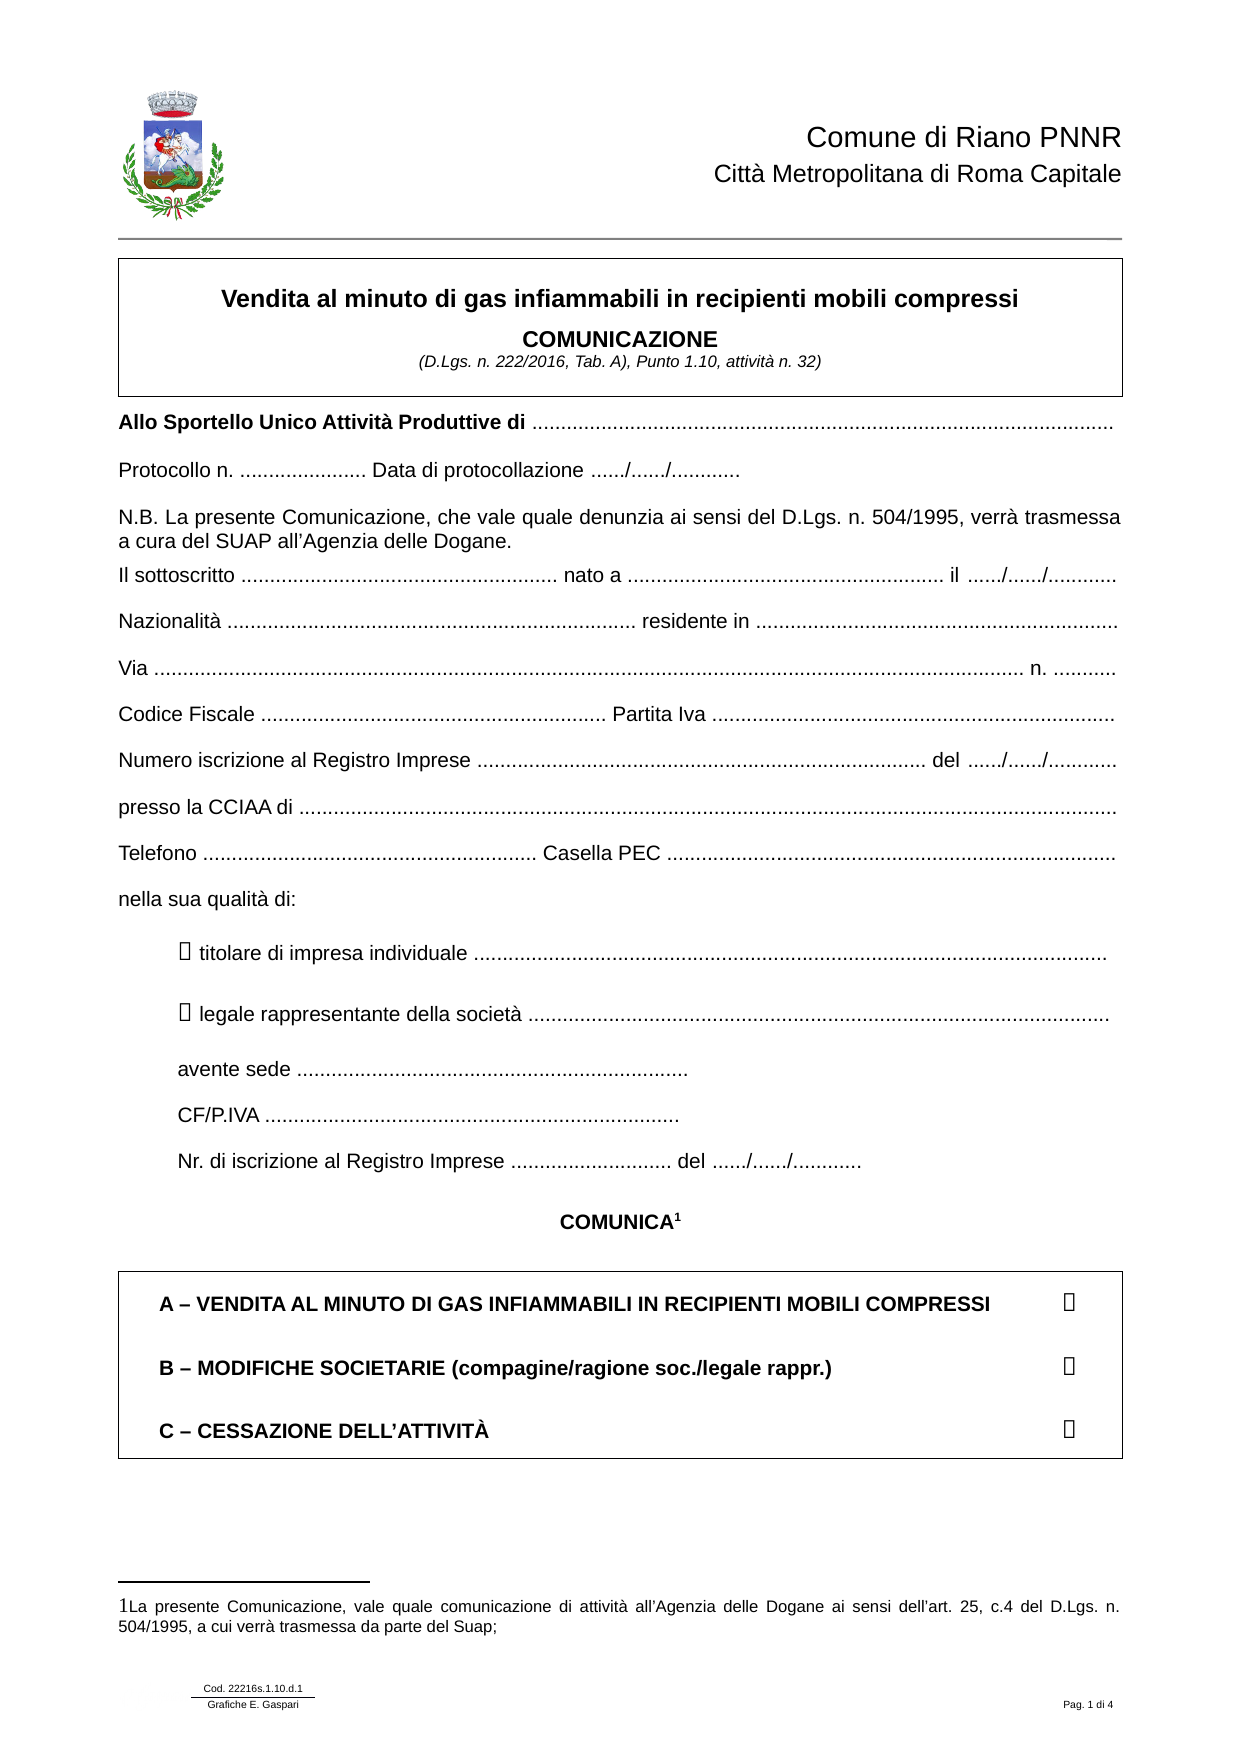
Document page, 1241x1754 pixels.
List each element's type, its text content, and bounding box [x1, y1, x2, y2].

text Il sottoscritto ....................................................... nato a ....................................................... il ....../....../............ [118, 563, 1122, 587]
text Protocollo n. ...................... Data di protocollazione ....../....../............ [118, 458, 1122, 482]
text Allo Sportello Unico Attività Produttive di ..................................................................................................... [118, 410, 1122, 434]
text Nr. di iscrizione al Registro Imprese ............................ del ....../....../............ [177, 1149, 1122, 1173]
table_header Vendita al minuto di gas infiammabili in recipienti mobili compressi COMUNICAZIONE (D.Lgs. n. 222/2016, Tab. A), Punto 1.10, attività n. 32) [119, 259, 1122, 396]
text nella sua qualità di: [118, 887, 1122, 911]
text avente sede .................................................................... [177, 1057, 1122, 1081]
text  legale rappresentante della società ..................................................................................................... [177, 995, 1122, 1029]
text Telefono .......................................................... Casella PEC .............................................................................. [118, 841, 1122, 865]
text Numero iscrizione al Registro Imprese .............................................................................. del ....../....../............ [118, 748, 1122, 772]
picture [122, 90, 224, 221]
text COMUNICA [118, 1210, 1122, 1234]
text Città Metropolitana di Roma Capitale [224, 159, 1122, 188]
text La presente Comunicazione, vale quale comunicazione di attività all’Agenzia delle Dogane ai sensi dell’art. 25, c.4 del D.Lgs. n. 504/1995, a cui verrà trasmessa da parte del Suap; [118, 1593, 1122, 1636]
text CF/P.IVA ........................................................................ [177, 1103, 1122, 1127]
text Via ....................................................................................................................................................... n. ........... [118, 656, 1122, 679]
text N.B. La presente Comunicazione, che vale quale denunzia ai sensi del D.Lgs. n. 504/1995, verrà trasmessa a cura del SUAP all’Agenzia delle Dogane. [118, 504, 1122, 552]
text presso la CCIAA di .............................................................................................................................................. [118, 794, 1122, 818]
text  titolare di impresa individuale .............................................................................................................. [177, 934, 1122, 968]
text Nazionalità ....................................................................... residente in ............................................................... [118, 609, 1122, 633]
text Codice Fiscale ............................................................ Partita Iva ...................................................................... [118, 702, 1122, 726]
text Comune di Riano PNNR [224, 121, 1122, 154]
table_header A – VENDITA AL MINUTO DI GAS INFIAMMABILI IN RECIPIENTI MOBILI COMPRESSI  B – MODIFICHE SOCIETARIE (compagine/ragione soc./legale rappr.)  C – CESSAZIONE DELL’ATTIVITÀ  [119, 1272, 1122, 1458]
